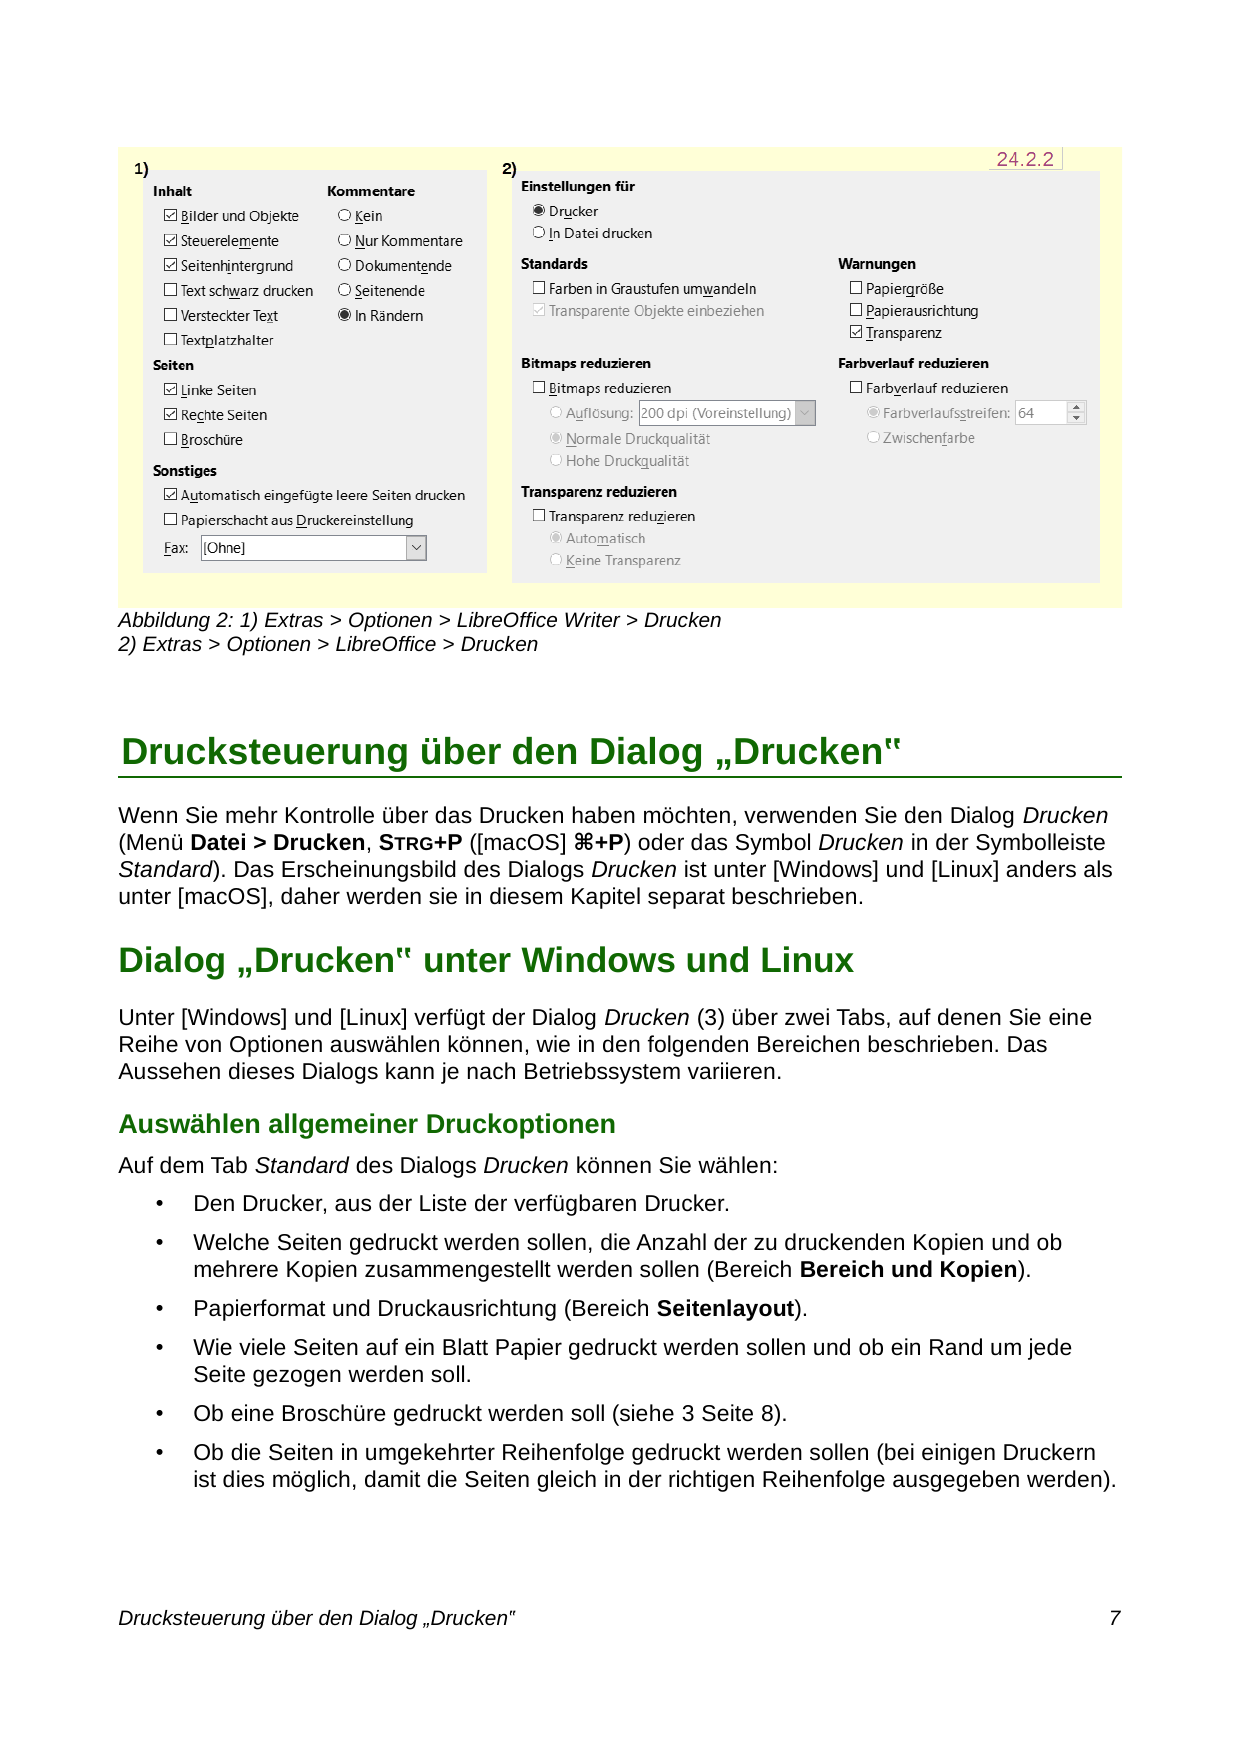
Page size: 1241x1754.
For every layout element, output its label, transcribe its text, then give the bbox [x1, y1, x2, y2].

list Wie viele Seiten auf ein Blatt Papier gedruckt werden sollen und ob ein Rand um jede Seite gezogen werden soll. [156, 1333, 1122, 1388]
text Wenn Sie mehr Kontrolle über das Drucken haben möchten, verwenden Sie den Dialog Drucken (Menü Datei > Drucken, Strg+P ([macOS] ⌘+P) oder das Symbol Drucken in der Symbolleiste Standard). Das Erscheinungsbild des Dialogs Drucken ist unter [Windows] und [Linux] anders als unter [macOS], daher werden sie in diesem Kapitel separat beschrieben. [118, 801, 1122, 910]
list Welche Seiten gedruckt werden sollen, die Anzahl der zu druckenden Kopien und ob mehrere Kopien zusammengestellt werden sollen (Bereich Bereich und Kopien). [156, 1229, 1122, 1283]
text Unter [Windows] und [Linux] verfügt der Dialog Drucken (Abbildung 3) über zwei Tabs, auf denen Sie eine Reihe von Optionen auswählen können, wie in den folgenden Bereichen beschrieben. Das Aussehen dieses Dialogs kann je nach Betriebssystem variieren. [118, 1003, 1122, 1084]
text Abbildung 2: 1) Extras > Optionen > LibreOffice Writer > Drucken 2) Extras > Optionen > LibreOffice > Drucken [118, 608, 1122, 656]
subtitle Drucksteuerung über den Dialog „Drucken‟ [118, 727, 1122, 776]
list Ob die Seiten in umgekehrter Reihenfolge gedruckt werden sollen (bei einigen Druckern ist dies möglich, damit die Seiten gleich in der richtigen Reihenfolge ausgegeben werden). [156, 1438, 1122, 1492]
subtitle Auswählen allgemeiner Druckoptionen [118, 1108, 1122, 1139]
list Ob eine Broschüre gedruckt werden soll (siehe Abbildung 3 Seite 8). [156, 1399, 1122, 1426]
list Den Drucker, aus der Liste der verfügbaren Drucker. [156, 1190, 1122, 1217]
picture [118, 147, 1123, 608]
subtitle Dialog „Drucken‟ unter Windows und Linux [118, 939, 1122, 980]
list Papierformat und Druckausrichtung (Bereich Seitenlayout). [156, 1294, 1122, 1322]
text Auf dem Tab Standard des Dialogs Drucken können Sie wählen: [118, 1151, 1122, 1178]
